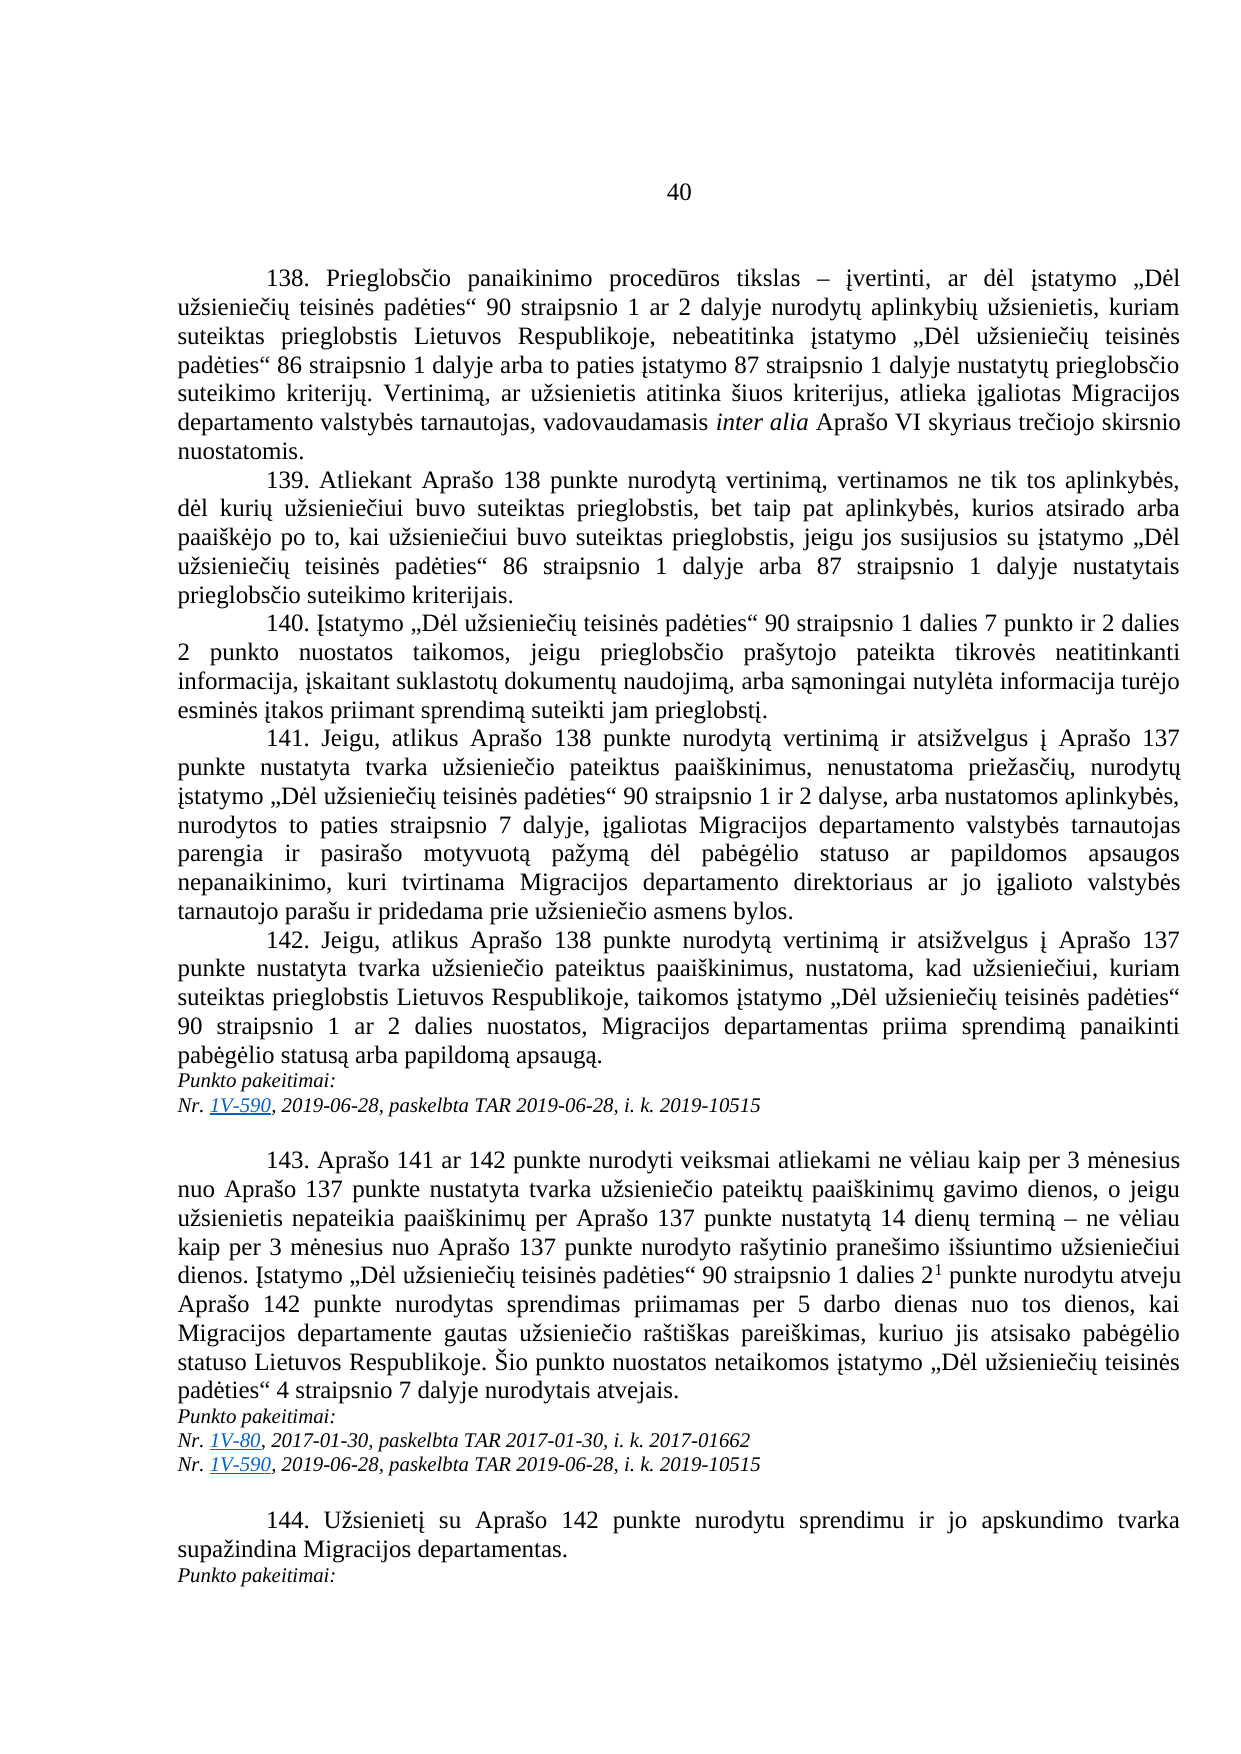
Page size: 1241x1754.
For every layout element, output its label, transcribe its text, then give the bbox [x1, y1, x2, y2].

text Nr. 1V-590, 2019-06-28, paskelbta TAR 2019-06-28, i. k. 2019-10515 [177, 1452, 1181, 1476]
text Nr. 1V-80, 2017-01-30, paskelbta TAR 2017-01-30, i. k. 2017-01662 [177, 1428, 1181, 1452]
text 139. Atliekant Aprašo 138 punkte nurodytą vertinimą, vertinamos ne tik tos aplinkybės, dėl kurių užsieniečiui buvo suteiktas prieglobstis, bet taip pat aplinkybės, kurios atsirado arba paaiškėjo po to, kai užsieniečiui buvo suteiktas prieglobstis, jeigu jos susijusios su įstatymo „Dėl užsieniečių teisinės padėties“ 86 straipsnio 1 dalyje arba 87 straipsnio 1 dalyje nustatytais prieglobsčio suteikimo kriterijais. [177, 465, 1181, 608]
text Nr. 1V-590, 2019-06-28, paskelbta TAR 2019-06-28, i. k. 2019-10515 [177, 1092, 1181, 1117]
text Punkto pakeitimai: [177, 1562, 1181, 1587]
text 140. Įstatymo „Dėl užsieniečių teisinės padėties“ 90 straipsnio 1 dalies 7 punkto ir 2 dalies 2 punkto nuostatos taikomos, jeigu prieglobsčio prašytojo pateikta tikrovės neatitinkanti informacija, įskaitant suklastotų dokumentų naudojimą, arba sąmoningai nutylėta informacija turėjo esminės įtakos priimant sprendimą suteikti jam prieglobstį. [177, 608, 1181, 723]
text 143. Aprašo 141 ar 142 punkte nurodyti veiksmai atliekami ne vėliau kaip per 3 mėnesius nuo Aprašo 137 punkte nustatyta tvarka užsieniečio pateiktų paaiškinimų gavimo dienos, o jeigu užsienietis nepateikia paaiškinimų per Aprašo 137 punkte nustatytą 14 dienų terminą – ne vėliau kaip per 3 mėnesius nuo Aprašo 137 punkte nurodyto rašytinio pranešimo išsiuntimo užsieniečiui dienos. Įstatymo „Dėl užsieniečių teisinės padėties“ 90 straipsnio 1 dalies 21 punkte nurodytu atveju Aprašo 142 punkte nurodytas sprendimas priimamas per 5 darbo dienas nuo tos dienos, kai Migracijos departamente gautas užsieniečio raštiškas pareiškimas, kuriuo jis atsisako pabėgėlio statuso Lietuvos Respublikoje. Šio punkto nuostatos netaikomos įstatymo „Dėl užsieniečių teisinės padėties“ 4 straipsnio 7 dalyje nurodytais atvejais. [177, 1145, 1181, 1404]
text 142. Jeigu, atlikus Aprašo 138 punkte nurodytą vertinimą ir atsižvelgus į Aprašo 137 punkte nustatyta tvarka užsieniečio pateiktus paaiškinimus, nustatoma, kad užsieniečiui, kuriam suteiktas prieglobstis Lietuvos Respublikoje, taikomos įstatymo „Dėl užsieniečių teisinės padėties“ 90 straipsnio 1 ar 2 dalies nuostatos, Migracijos departamentas priima sprendimą panaikinti pabėgėlio statusą arba papildomą apsaugą. [177, 925, 1181, 1068]
text Punkto pakeitimai: [177, 1404, 1181, 1428]
text 141. Jeigu, atlikus Aprašo 138 punkte nurodytą vertinimą ir atsižvelgus į Aprašo 137 punkte nustatyta tvarka užsieniečio pateiktus paaiškinimus, nenustatoma priežasčių, nurodytų įstatymo „Dėl užsieniečių teisinės padėties“ 90 straipsnio 1 ir 2 dalyse, arba nustatomos aplinkybės, nurodytos to paties straipsnio 7 dalyje, įgaliotas Migracijos departamento valstybės tarnautojas parengia ir pasirašo motyvuotą pažymą dėl pabėgėlio statuso ar papildomos apsaugos nepanaikinimo, kuri tvirtinama Migracijos departamento direktoriaus ar jo įgalioto valstybės tarnautojo parašu ir pridedama prie užsieniečio asmens bylos. [177, 723, 1181, 925]
text Punkto pakeitimai: [177, 1068, 1181, 1092]
text 144. Užsienietį su Aprašo 142 punkte nurodytu sprendimu ir jo apskundimo tvarka supažindina Migracijos departamentas. [177, 1505, 1181, 1562]
text 138. Prieglobsčio panaikinimo procedūros tikslas – įvertinti, ar dėl įstatymo „Dėl užsieniečių teisinės padėties“ 90 straipsnio 1 ar 2 dalyje nurodytų aplinkybių užsienietis, kuriam suteiktas prieglobstis Lietuvos Respublikoje, nebeatitinka įstatymo „Dėl užsieniečių teisinės padėties“ 86 straipsnio 1 dalyje arba to paties įstatymo 87 straipsnio 1 dalyje nustatytų prieglobsčio suteikimo kriterijų. Vertinimą, ar užsienietis atitinka šiuos kriterijus, atlieka įgaliotas Migracijos departamento valstybės tarnautojas, vadovaudamasis inter alia Aprašo VI skyriaus trečiojo skirsnio nuostatomis. [177, 263, 1181, 465]
